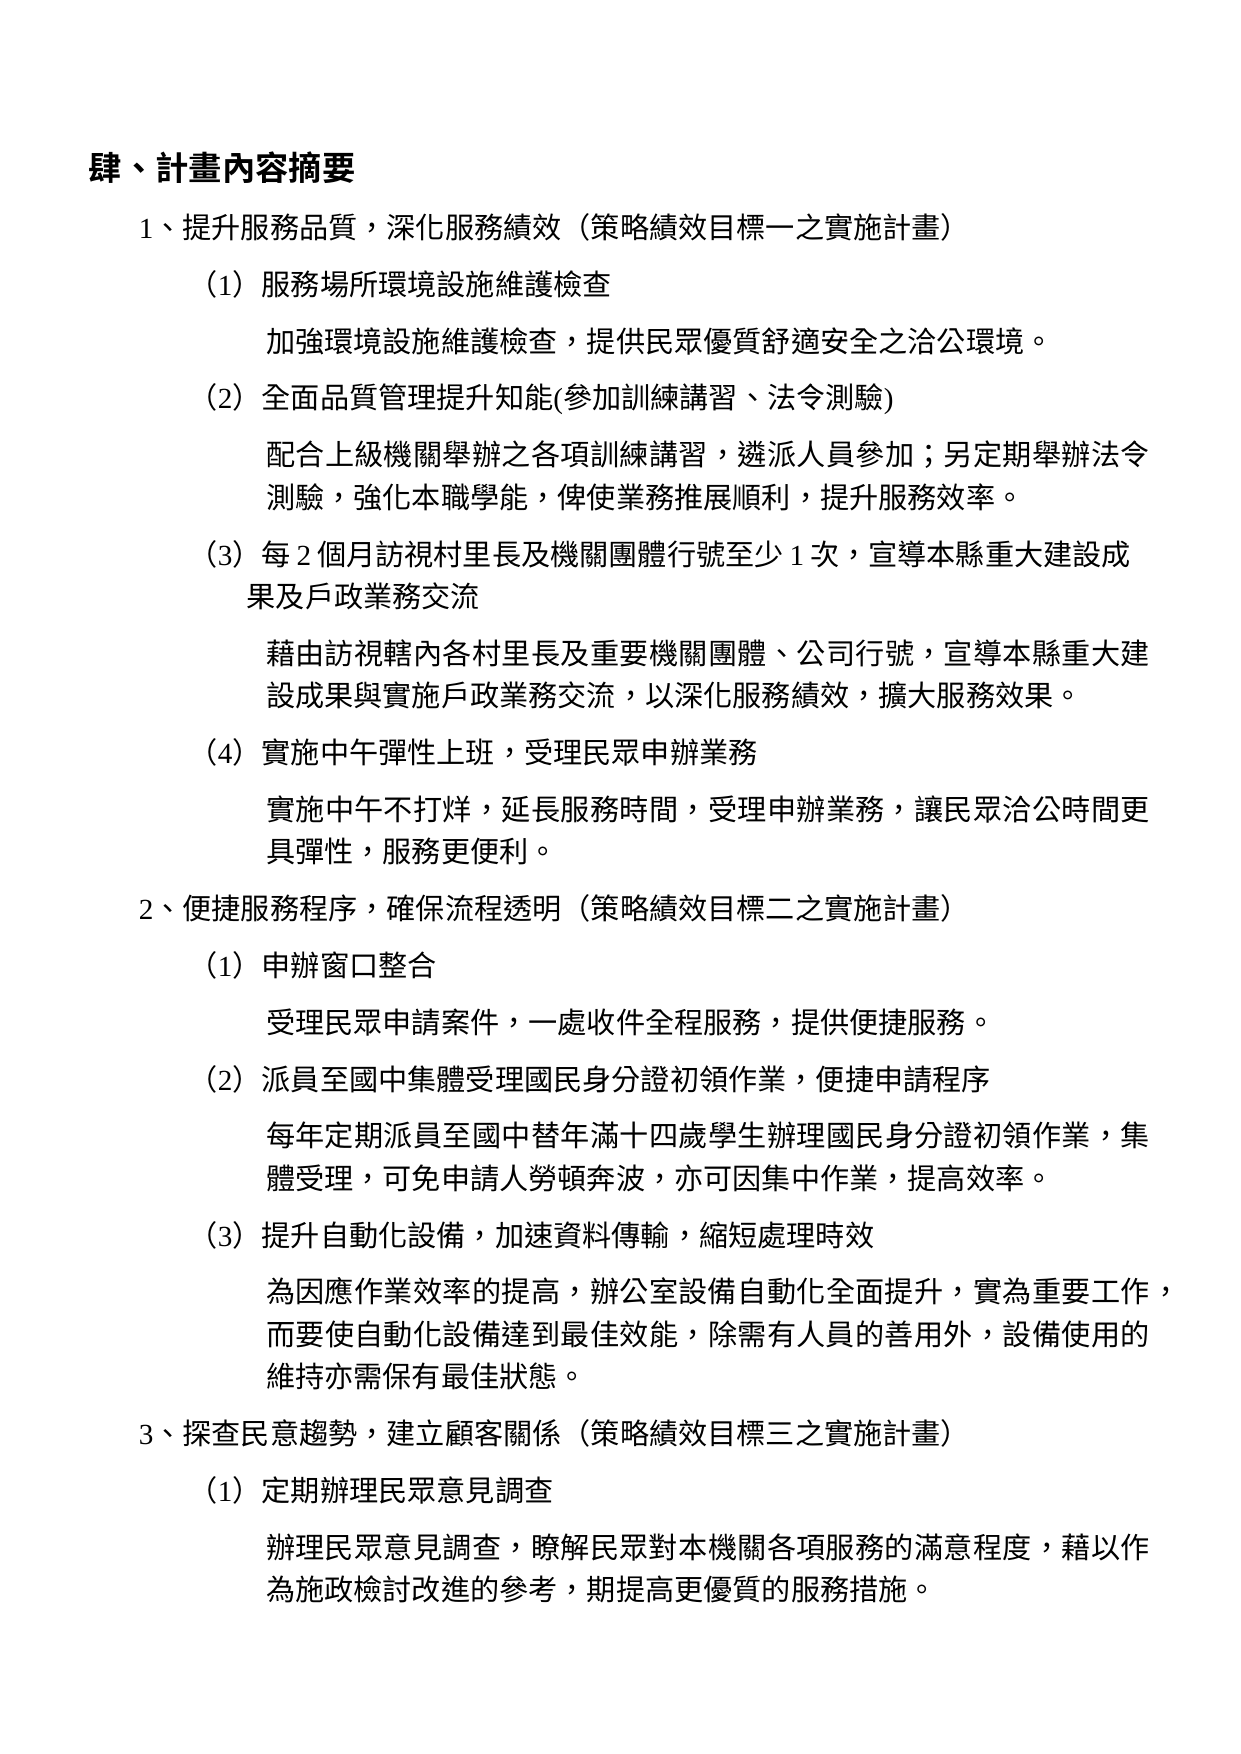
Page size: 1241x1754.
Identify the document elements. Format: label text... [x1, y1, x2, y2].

list 服務場所環境設施維護檢查 [188, 261, 1152, 303]
text 配合上級機關舉辦之各項訓練講習，遴派人員參加；另定期舉辦法令測驗，強化本職學能，俾使業務推展順利，提升服務效率。 [266, 432, 1152, 516]
list 實施中午彈性上班，受理民眾申辦業務 [188, 729, 1152, 772]
text 每年定期派員至國中替年滿十四歲學生辦理國民身分證初領作業，集體受理，可免申請人勞頓奔波，亦可因集中作業，提高效率。 [266, 1113, 1152, 1197]
list 申辦窗口整合 [188, 942, 1152, 984]
text 實施中午不打烊，延長服務時間，受理申辦業務，讓民眾洽公時間更具彈性，服務更便利。 [266, 786, 1152, 871]
text 藉由訪視轄內各村里長及重要機關團體、公司行號，宣導本縣重大建設成果與實施戶政業務交流，以深化服務績效，擴大服務效果。 [266, 630, 1152, 715]
list 提升自動化設備，加速資料傳輸，縮短處理時效 [188, 1212, 1152, 1254]
list 提升服務品質，深化服務績效（策略績效目標一之實施計畫） [138, 204, 1152, 247]
text 受理民眾申請案件，一處收件全程服務，提供便捷服務。 [266, 999, 1152, 1041]
list 全面品質管理提升知能(參加訓練講習、法令測驗) [188, 375, 1152, 417]
text 辦理民眾意見調查，瞭解民眾對本機關各項服務的滿意程度，藉以作為施政檢討改進的參考，期提高更優質的服務措施。 [266, 1524, 1152, 1609]
list 派員至國中集體受理國民身分證初領作業，便捷申請程序 [188, 1056, 1152, 1098]
list 定期辦理民眾意見調查 [188, 1467, 1152, 1509]
list 探查民意趨勢，建立顧客關係（策略績效目標三之實施計畫） [138, 1410, 1152, 1453]
text 肆、計畫內容摘要 [88, 142, 1152, 190]
list 便捷服務程序，確保流程透明（策略績效目標二之實施計畫） [138, 885, 1152, 928]
text 加強環境設施維護檢查，提供民眾優質舒適安全之洽公環境。 [266, 318, 1152, 360]
list 每2個月訪視村里長及機關團體行號至少1次，宣導本縣重大建設成果及戶政業務交流 [188, 531, 1152, 616]
text 為因應作業效率的提高，辦公室設備自動化全面提升，實為重要工作，而要使自動化設備達到最佳效能，除需有人員的善用外，設備使用的維持亦需保有最佳狀態。 [266, 1269, 1152, 1396]
